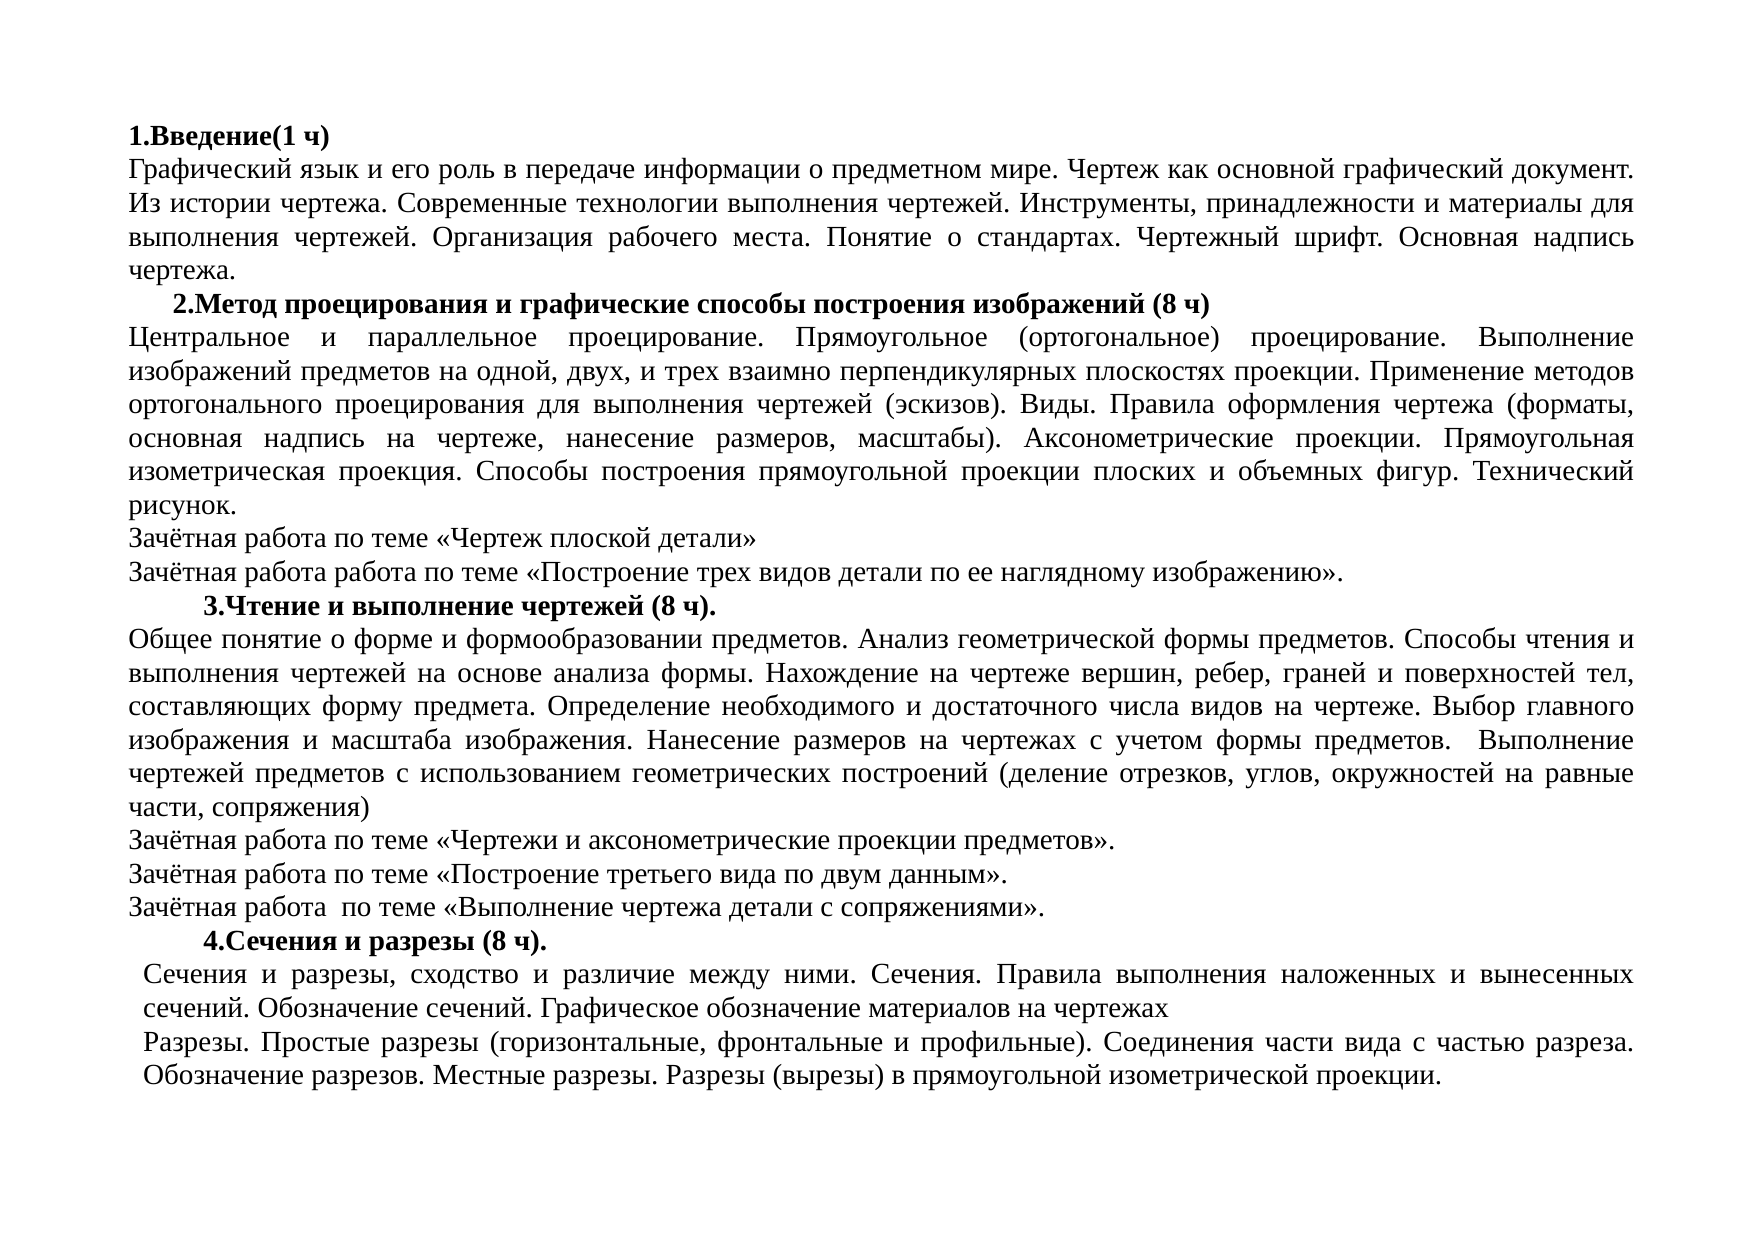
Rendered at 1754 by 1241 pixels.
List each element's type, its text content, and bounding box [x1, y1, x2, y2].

list Введение(1 ч) [128, 118, 1636, 152]
text Зачётная работа по теме «Выполнение чертежа детали с сопряжениями». [128, 889, 1636, 923]
text Сечения и разрезы, сходство и различие между ними. Сечения. Правила выполнения наложенных и вынесенных сечений. Обозначение сечений. Графическое обозначение материалов на чертежах [143, 957, 1636, 1024]
text Зачётная работа по теме «Чертеж плоской детали» [128, 521, 1636, 554]
text Зачётная работа по теме «Построение третьего вида по двум данным». [128, 856, 1636, 889]
text Разрезы. Простые разрезы (горизонтальные, фронтальные и профильные). Соединения части вида с частью разреза. Обозначение разрезов. Местные разрезы. Разрезы (вырезы) в прямоугольной изометрической проекции. [143, 1024, 1636, 1091]
text Центральное и параллельное проецирование. Прямоугольное (ортогональное) проецирование. Выполнение изображений предметов на одной, двух, и трех взаимно перпендикулярных плоскостях проекции. Применение методов ортогонального проецирования для выполнения чертежей (эскизов). Виды. Правила оформления чертежа (форматы, основная надпись на чертеже, нанесение размеров, масштабы). Аксонометрические проекции. Прямоугольная изометрическая проекция. Способы построения прямоугольной проекции плоских и объемных фигур. Технический рисунок. [128, 319, 1636, 521]
text Зачётная работа работа по теме «Построение трех видов детали по ее наглядному изображению». [128, 554, 1636, 588]
list Сечения и разрезы (8 ч). [203, 923, 1636, 957]
text Общее понятие о форме и формообразовании предметов. Анализ геометрической формы предметов. Способы чтения и выполнения чертежей на основе анализа формы. Нахождение на чертеже вершин, ребер, граней и поверхностей тел, составляющих форму предмета. Определение необходимого и достаточного числа видов на чертеже. Выбор главного изображения и масштаба изображения. Нанесение размеров на чертежах с учетом формы предметов. Выполнение чертежей предметов с использованием геометрических построений (деление отрезков, углов, окружностей на равные части, сопряжения) [128, 621, 1636, 822]
list Чтение и выполнение чертежей (8 ч). [203, 588, 1636, 621]
text Графический язык и его роль в передаче информации о предметном мире. Чертеж как основной графический документ. Из истории чертежа. Современные технологии выполнения чертежей. Инструменты, принадлежности и материалы для выполнения чертежей. Организация рабочего места. Понятие о стандартах. Чертежный шрифт. Основная надпись чертежа. [128, 152, 1636, 286]
list Метод проецирования и графические способы построения изображений (8 ч) [172, 286, 1636, 319]
text Зачётная работа по теме «Чертежи и аксонометрические проекции предметов». [128, 822, 1636, 856]
